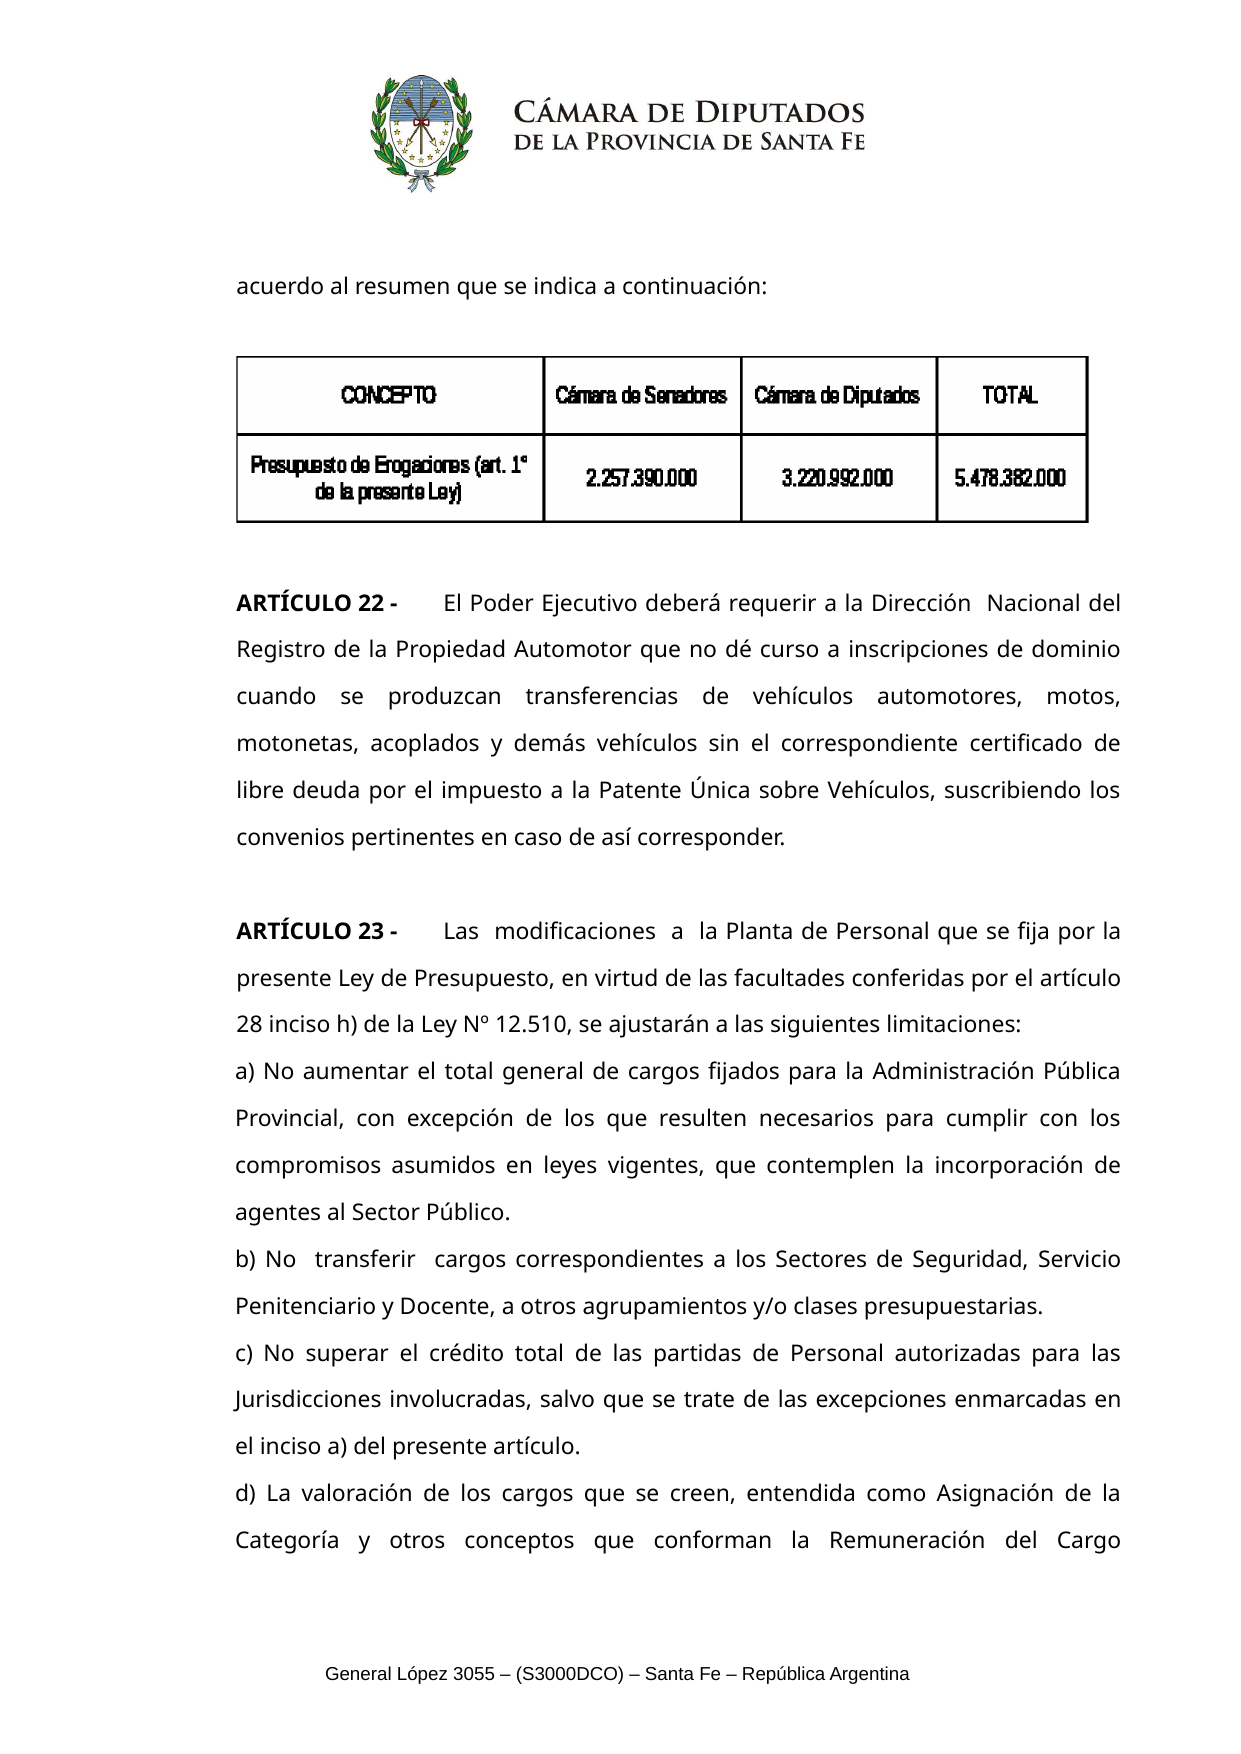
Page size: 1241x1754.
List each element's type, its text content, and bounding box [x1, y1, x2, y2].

text ARTÍCULO 22 - El Poder Ejecutivo deberá requerir a la Dirección Nacional del Registro de la Propiedad Automotor que no dé curso a inscripciones de dominio cuando se produzcan transferencias de vehículos automotores, motos, motonetas, acoplados y demás vehículos sin el correspondiente certificado de libre deuda por el impuesto a la Patente Única sobre Vehículos, suscribiendo los convenios pertinentes en caso de así corresponder. [236, 586, 1122, 852]
text ARTÍCULO 23 - Las modificaciones a la Planta de Personal que se fija por la presente Ley de Presupuesto, en virtud de las facultades conferidas por el artículo 28 inciso h) de la Ley Nº 12.510, se ajustarán a las siguientes limitaciones: [236, 914, 1122, 1039]
text c) No superar el crédito total de las partidas de Personal autorizadas para las Jurisdicciones involucradas, salvo que se trate de las excepciones enmarcadas en el inciso a) del presente artículo. [235, 1336, 1122, 1461]
text d) La valoración de los cargos que se creen, entendida como Asignación de la Categoría y otros conceptos que conforman la Remuneración del Cargo [235, 1477, 1122, 1555]
text a) No aumentar el total general de cargos fijados para la Administración Pública Provincial, con excepción de los que resulten necesarios para cumplir con los compromisos asumidos en leyes vigentes, que contemplen la incorporación de agentes al Sector Público. [235, 1055, 1122, 1227]
text acuerdo al resumen que se indica a continuación: [236, 270, 1122, 302]
picture [236, 356, 1103, 534]
picture [370, 75, 865, 197]
text b) No transferir cargos correspondientes a los Sectores de Seguridad, Servicio Penitenciario y Docente, a otros agrupamientos y/o clases presupuestarias. [235, 1243, 1122, 1321]
